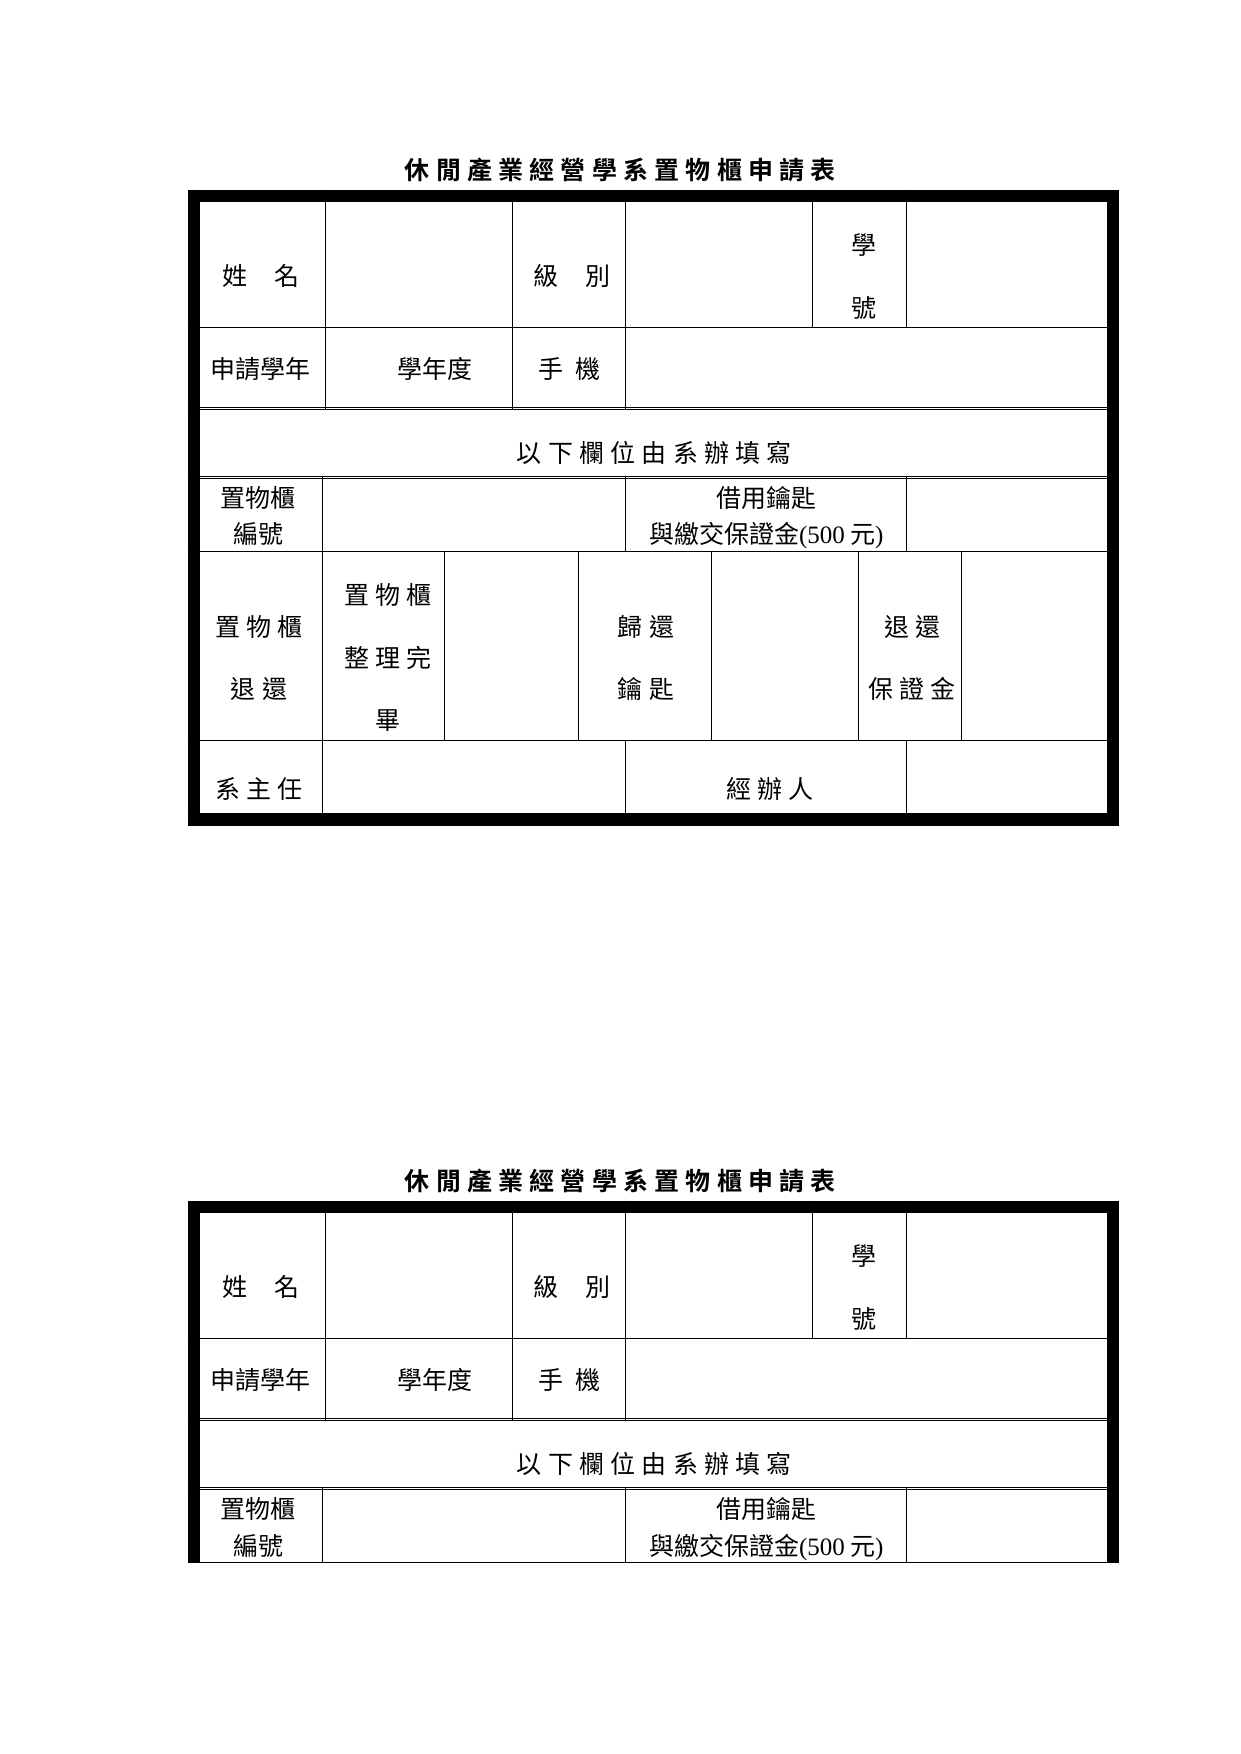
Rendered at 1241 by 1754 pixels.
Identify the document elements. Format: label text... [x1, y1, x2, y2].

table_header 級 別 [513, 202, 625, 327]
text 休閒產業經營學系置物櫃申請表 [188, 127, 1052, 189]
table_cell 學年度 [326, 1339, 512, 1418]
table_cell 置物櫃 退還 [200, 552, 322, 740]
table_header [907, 202, 1107, 327]
table_cell 以下欄位由系辦填寫 [200, 1421, 1107, 1487]
table_cell [907, 741, 1107, 813]
table_cell [907, 479, 1107, 551]
text 休閒產業經營學系置物櫃申請表 [188, 1138, 1052, 1201]
table_cell 經辦人 [626, 741, 906, 813]
table_cell [626, 1339, 1107, 1418]
table_header 姓 名 [200, 1213, 325, 1338]
table_cell 申請學年 [200, 328, 325, 407]
table_header 學 號 [813, 202, 906, 327]
table_header 級 別 [513, 1213, 625, 1338]
table_cell 手 機 [513, 328, 625, 407]
table_cell 歸還 鑰匙 [579, 552, 711, 740]
table_cell [323, 479, 625, 551]
table_cell 借用鑰匙 與繳交保證金(500元) [626, 479, 906, 551]
table_header 姓 名 [200, 202, 325, 327]
table_cell 申請學年 [200, 1339, 325, 1418]
table_header 學 號 [813, 1213, 906, 1338]
table_cell 系主任 [200, 741, 322, 813]
table_cell [323, 741, 625, 813]
table_cell 借用鑰匙 與繳交保證金(500元) [626, 1490, 906, 1562]
table_cell 退還 保證金 [859, 552, 961, 740]
table_cell 置物櫃 編號 [200, 1490, 322, 1562]
table_cell [445, 552, 578, 740]
table_cell 置物櫃 整理完畢 [323, 552, 444, 740]
table_cell 以下欄位由系辦填寫 [200, 410, 1107, 476]
table_header [626, 1213, 812, 1338]
table_cell [907, 1490, 1107, 1562]
table_cell 置物櫃 編號 [200, 479, 322, 551]
table_cell [962, 552, 1107, 740]
table_cell [323, 1490, 625, 1562]
table_cell [626, 328, 1107, 407]
table_header [907, 1213, 1107, 1338]
table_header [326, 202, 512, 327]
table_cell [712, 552, 858, 740]
table_header [326, 1213, 512, 1338]
table_header [626, 202, 812, 327]
table_cell 手 機 [513, 1339, 625, 1418]
table_cell 學年度 [326, 328, 512, 407]
